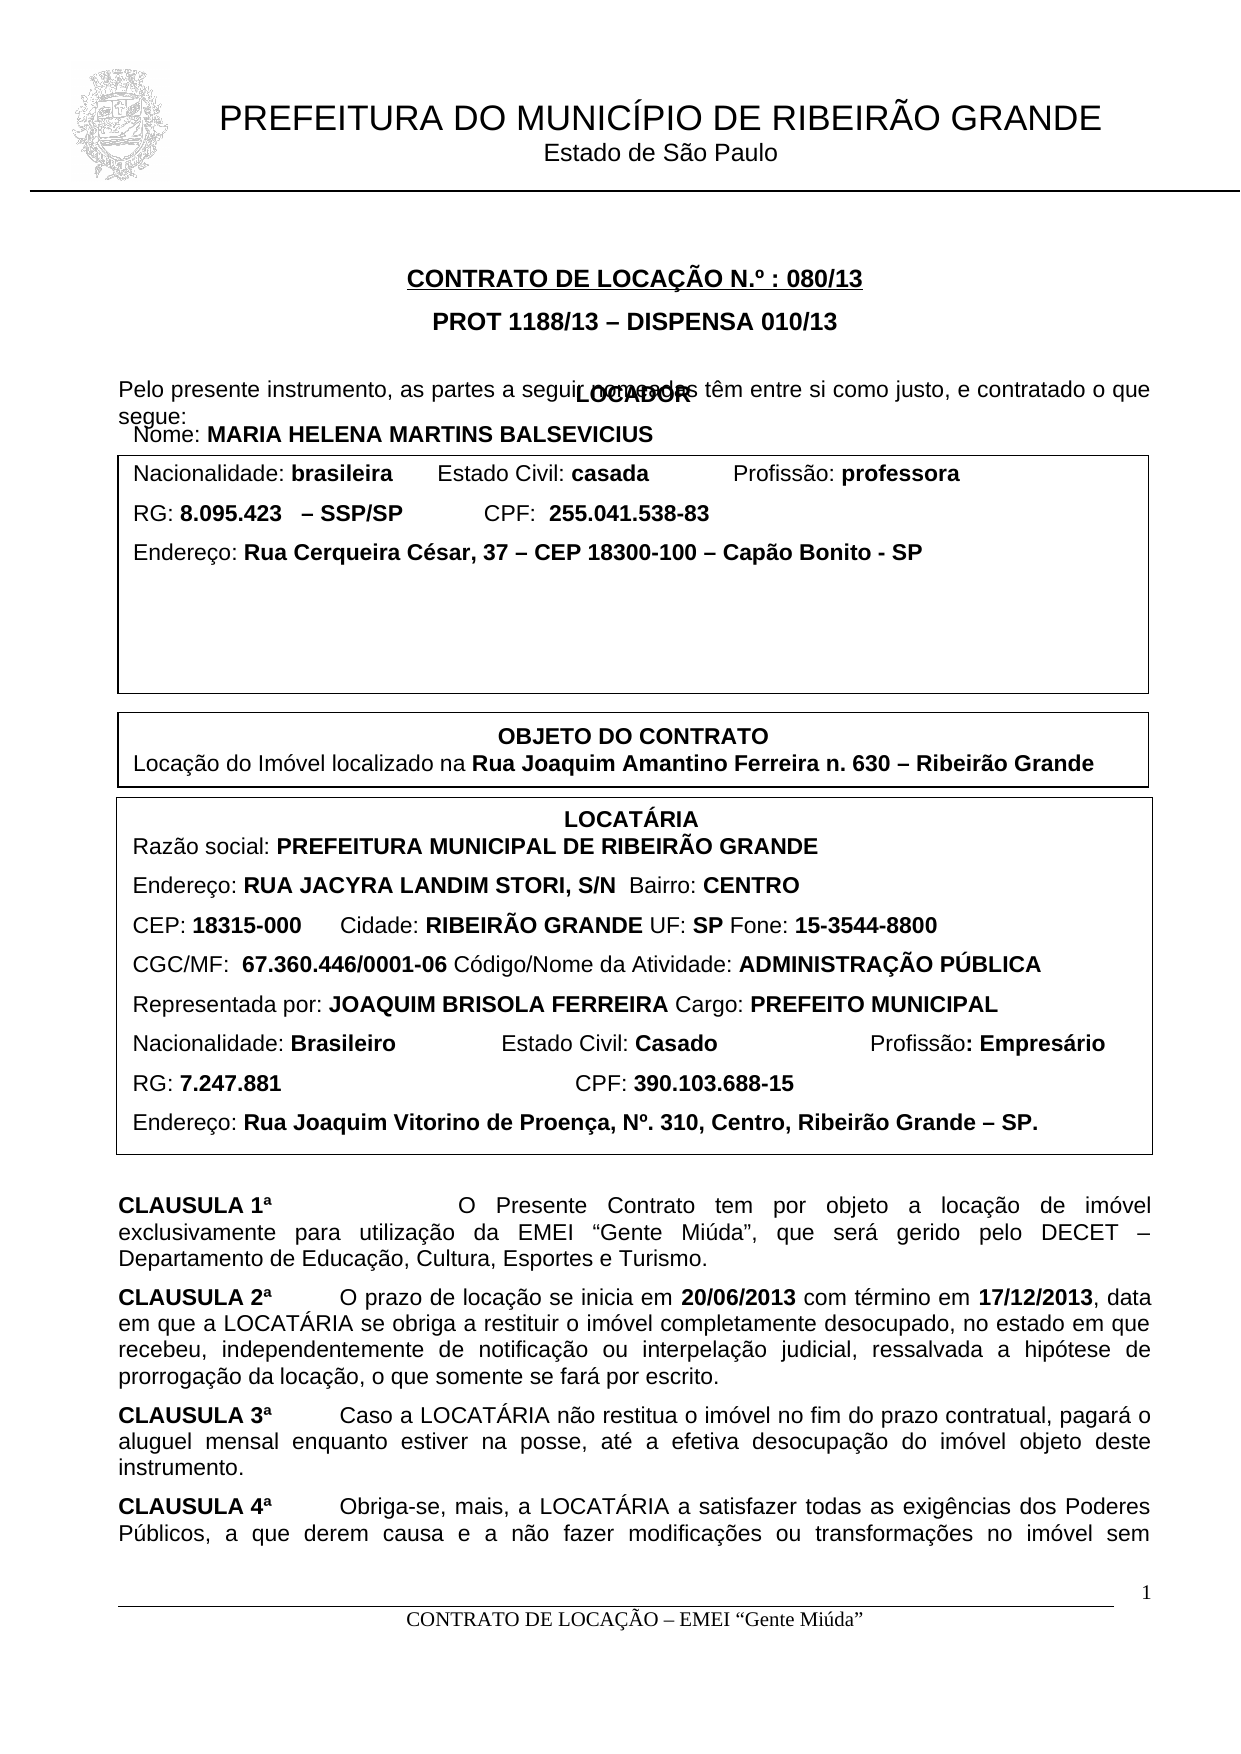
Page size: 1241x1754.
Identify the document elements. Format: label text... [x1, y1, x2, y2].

text Representada por: JOAQUIM BRISOLA FERREIRA Cargo: PREFEITO MUNICIPAL [132, 991, 1137, 1017]
text RG: 7.247.881 CPF: 390.103.688-15 [132, 1069, 1137, 1096]
text LOCATÁRIA [132, 806, 1137, 833]
subtitle Pelo presente instrumento, as partes a seguir nomeadas têm entre si como justo, e contratado o que segue: [118, 376, 1152, 429]
list Obriga-se, mais, a LOCATÁRIA a satisfazer todas as exigências dos Poderes Públicos, a que derem causa e a não fazer modificações ou transformações no imóvel sem [118, 1493, 1152, 1546]
text PROT 1188/13 – DISPENSA 010/13 [118, 307, 1152, 336]
text Endereço: Rua Joaquim Vitorino de Proença, Nº. 310, Centro, Ribeirão Grande – SP. [132, 1109, 1137, 1135]
list O prazo de locação se inicia em 20/06/2013 com término em 17/12/2013, data em que a LOCATÁRIA se obriga a restituir o imóvel completamente desocupado, no estado em que recebeu, independentemente de notificação ou interpelação judicial, ressalvada a hipótese de prorrogação da locação, o que somente se fará por escrito. [118, 1284, 1152, 1389]
list Caso a LOCATÁRIA não restitua o imóvel no fim do prazo contratual, pagará o aluguel mensal enquanto estiver na posse, até a efetiva desocupação do imóvel objeto deste instrumento. [118, 1402, 1152, 1481]
text CGC/MF: 67.360.446/0001-06 Código/Nome da Atividade: ADMINISTRAÇÃO PÚBLICA [132, 951, 1137, 977]
list O Presente Contrato tem por objeto a locação de imóvel exclusivamente para utilização da EMEI “Gente Miúda”, que será gerido pelo DECET – Departamento de Educação, Cultura, Esportes e Turismo. [118, 1192, 1152, 1271]
text Razão social: PREFEITURA MUNICIPAL DE RIBEIRÃO GRANDE [132, 833, 1137, 859]
text CONTRATO DE LOCAÇÃO N.º : 080/13 [118, 264, 1152, 292]
text Nacionalidade: Brasileiro Estado Civil: Casado Profissão: Empresário [132, 1030, 1137, 1056]
text CEP: 18315-000 Cidade: RIBEIRÃO GRANDE UF: SP Fone: 15-3544-8800 [132, 912, 1137, 938]
text Endereço: RUA JACYRA LANDIM STORI, S/N Bairro: CENTRO [132, 872, 1137, 898]
